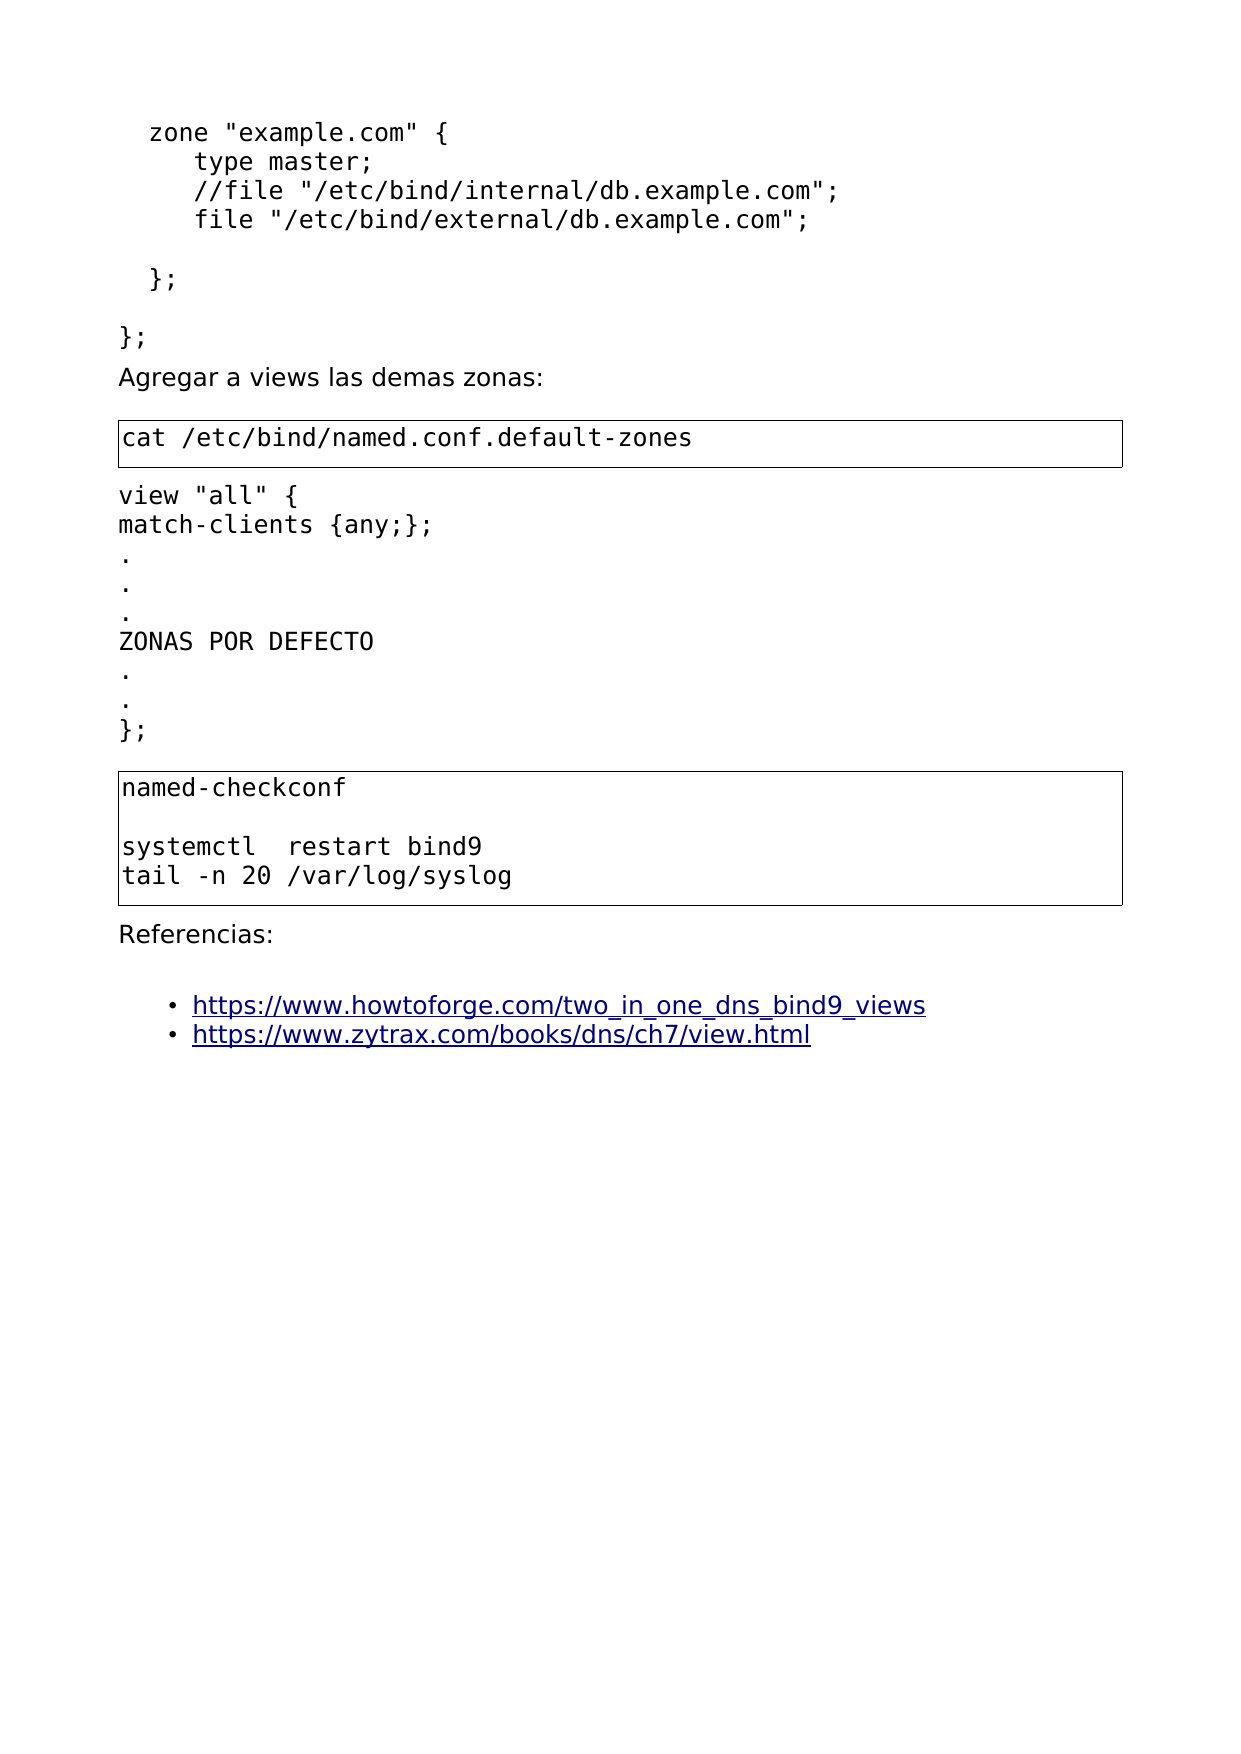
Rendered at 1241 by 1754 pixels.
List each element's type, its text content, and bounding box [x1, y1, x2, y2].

text Referencias: [118, 920, 1122, 949]
text zone "example.com" { type master; //file "/etc/bind/internal/db.example.com"; file "/etc/bind/external/db.example.com"; }; }; [118, 118, 1122, 351]
text Agregar a views las demas zonas: [118, 363, 1122, 392]
list https://www.howtoforge.com/two_in_one_dns_bind9_views [177, 991, 1122, 1020]
table_header cat /etc/bind/named.conf.default-zones [119, 421, 1122, 467]
text view "all" { match-clients {any;}; . . . ZONAS POR DEFECTO . . }; [118, 481, 1122, 744]
list https://www.zytrax.com/books/dns/ch7/view.html [177, 1020, 1122, 1049]
table_header named-checkconf systemctl restart bind9 tail -n 20 /var/log/syslog [119, 772, 1122, 905]
